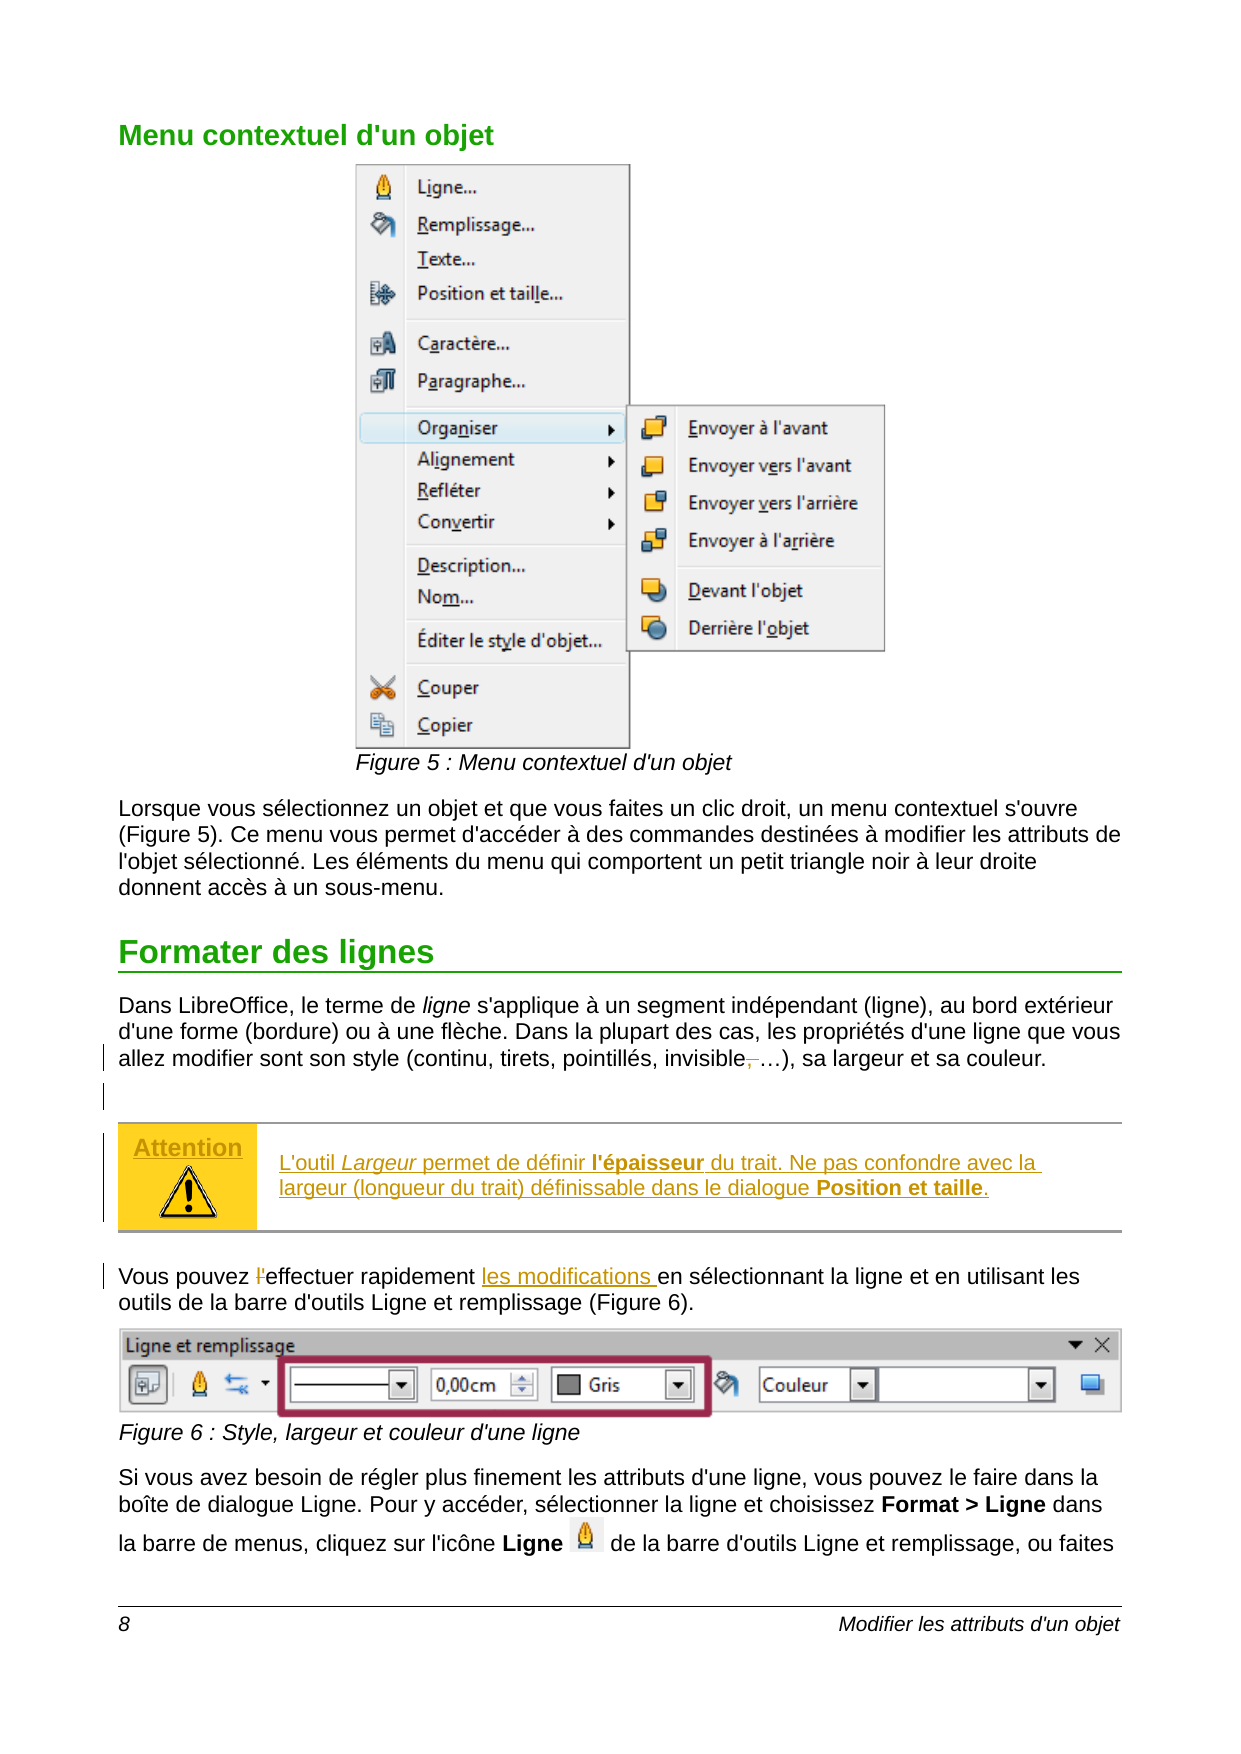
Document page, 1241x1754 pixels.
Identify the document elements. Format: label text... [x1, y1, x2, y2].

picture [155, 1161, 220, 1222]
text Figure 6 : Style, largeur et couleur d'une ligne [118, 1419, 1122, 1445]
subtitle Formater des lignes [118, 932, 1122, 971]
table_header L'outil Largeur permet de définir l'épaisseur du trait. Ne pas confondre avec la largeur (longueur du trait) définissable dans le dialogue Position et taille. [258, 1124, 1122, 1230]
text Figure 5 : Menu contextuel d'un objet [355, 749, 885, 775]
text Lorsque vous sélectionnez un objet et que vous faites un clic droit, un menu contextuel s'ouvre (Figure 5). Ce menu vous permet d'accéder à des commandes destinées à modifier les attributs de l'objet sélectionné. Les éléments du menu qui comportent un petit triangle noir à leur droite donnent accès à un sous-menu. [118, 795, 1122, 901]
picture [118, 1327, 1122, 1419]
picture [569, 1517, 604, 1552]
picture [355, 164, 886, 749]
text Dans LibreOffice, le terme de ligne s'applique à un segment indépendant (ligne), au bord extérieur d'une forme (bordure) ou à une flèche. Dans la plupart des cas, les propriétés d'une ligne que vous allez modifier sont son style (continu, tirets, pointillés, invisible…), sa largeur et sa couleur. [118, 992, 1122, 1071]
text Si vous avez besoin de régler plus finement les attributs d'une ligne, vous pouvez le faire dans la boîte de dialogue Ligne. Pour y accéder, sélectionner la ligne et choisissez Format > Ligne dans la barre de menus, cliquez sur l'icône Ligne de la barre d'outils Ligne et remplissage, ou faites [118, 1464, 1122, 1556]
table_header Attention [118, 1124, 257, 1230]
subtitle Menu contextuel d'un objet [118, 118, 1122, 152]
text Vous pouvez effectuer rapidement les modifications en sélectionnant la ligne et en utilisant les outils de la barre d'outils Ligne et remplissage (Figure 6). [118, 1263, 1122, 1315]
